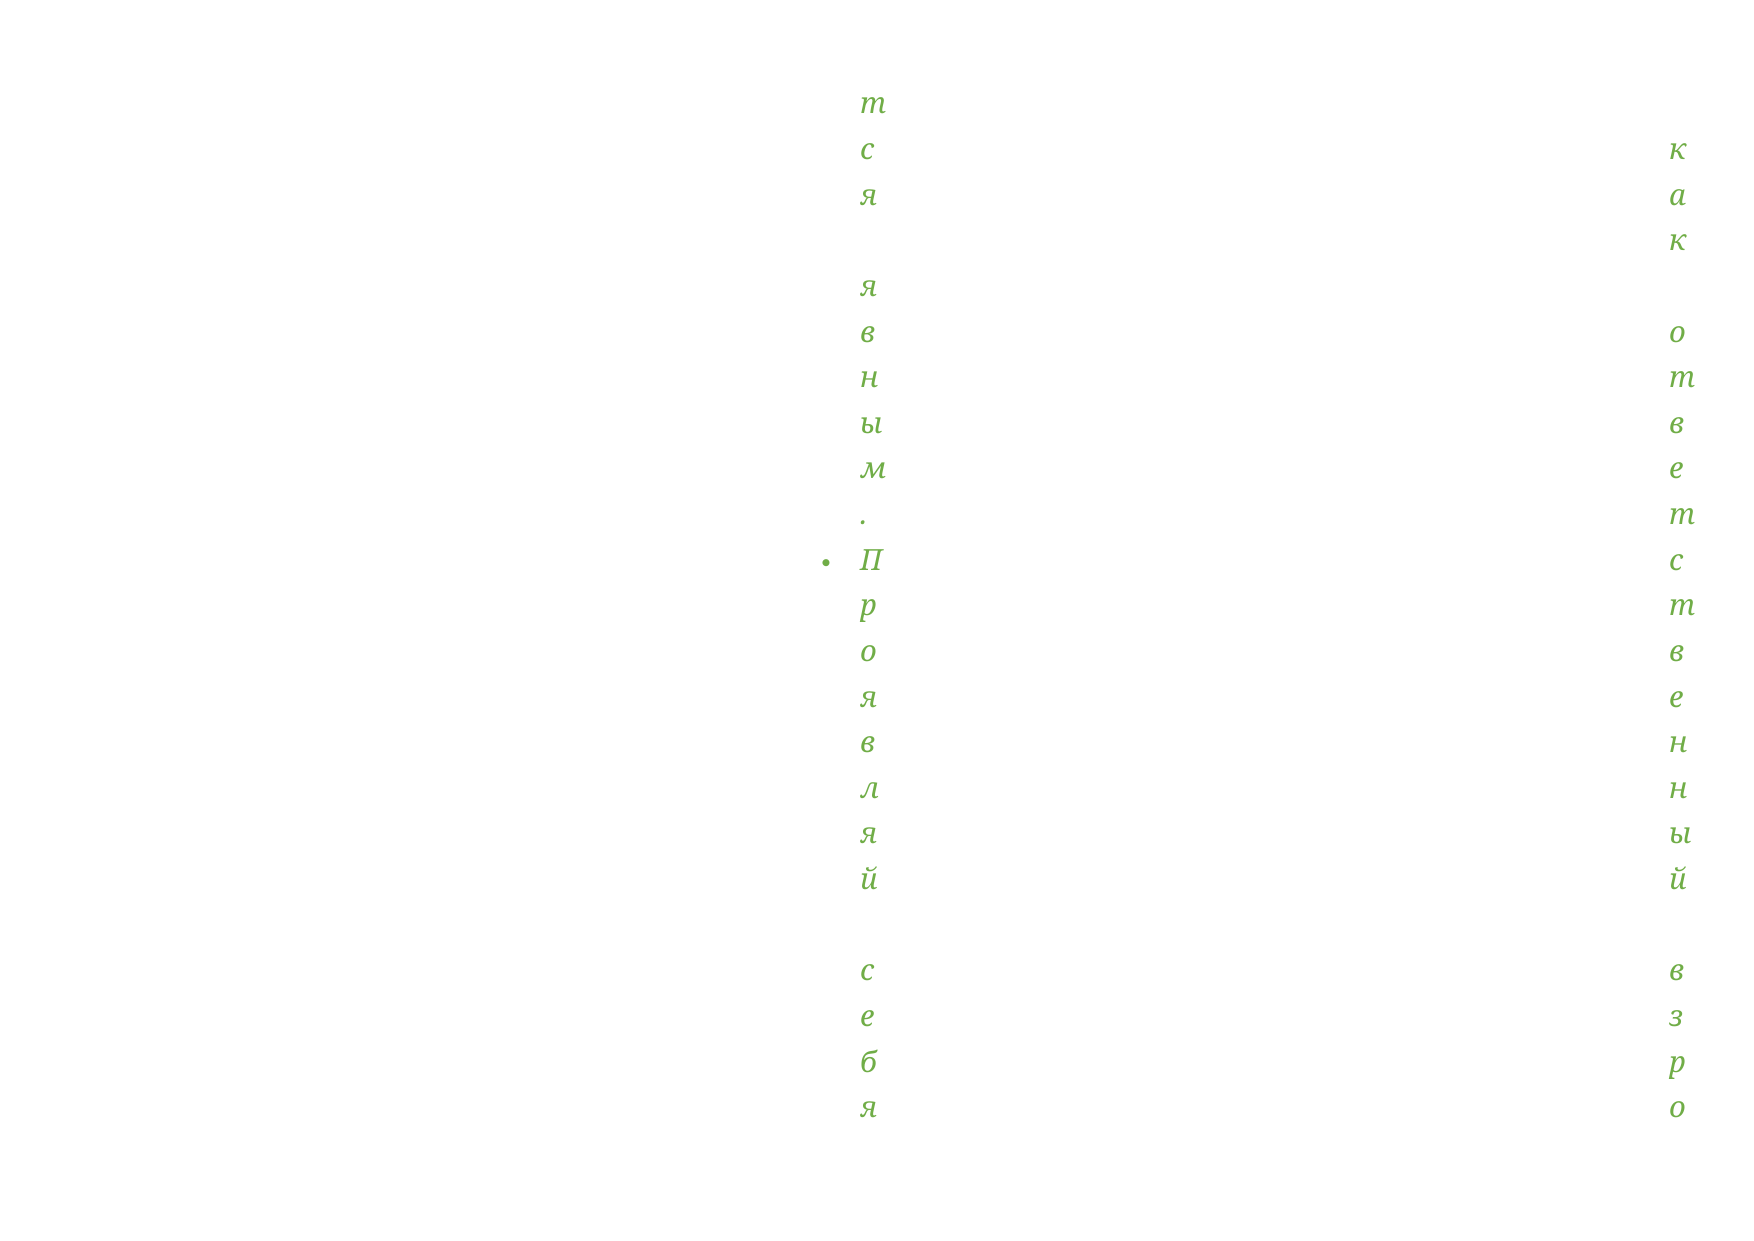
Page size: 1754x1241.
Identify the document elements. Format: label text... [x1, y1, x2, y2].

list Проявляй себя как ответственный взрослый человек. Когда начинаешь вести себя ответственно в обычных бытовых вопросах, проявляя себя как взрослый человек, то общение с родителями налаживается и проблемы решаются довольно быстро. [1669, 83, 1677, 1024]
list Старайся не обманывать родителей. Тайное все равно становится явным. [860, 290, 868, 476]
